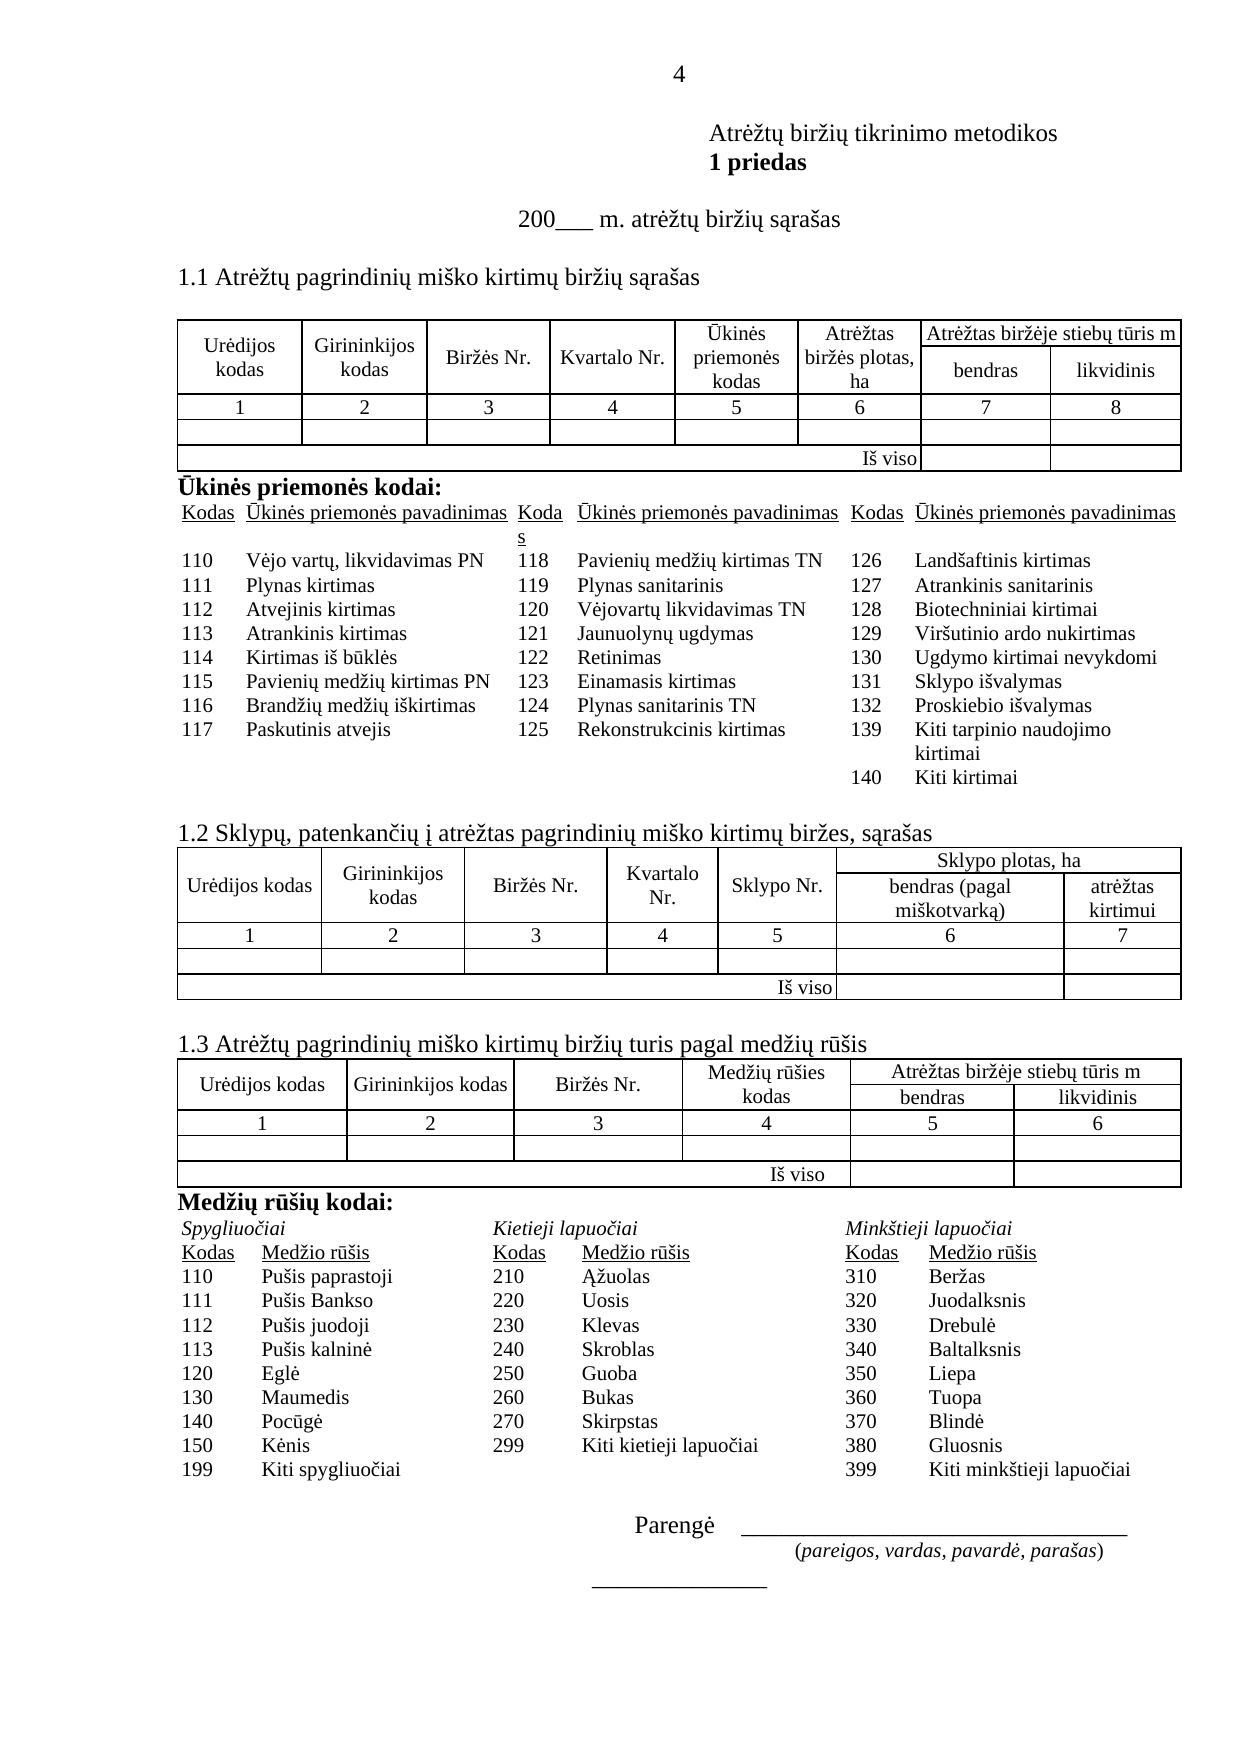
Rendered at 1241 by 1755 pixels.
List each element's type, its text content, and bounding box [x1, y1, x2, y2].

table_cell 240 [489, 1337, 493, 1361]
table_cell 110 [177, 1264, 181, 1288]
text Atrėžtų biržių tikrinimo metodikos [177, 118, 1181, 147]
table_cell 112 [237, 597, 242, 621]
table_cell 2 [460, 923, 464, 947]
table_cell [1046, 420, 1050, 444]
table_cell 6 [837, 923, 841, 947]
table_cell 299 [489, 1433, 493, 1457]
text Parengė [177, 1510, 1181, 1538]
table_header Ūkinės priemonės pavadinimas [242, 500, 513, 548]
table_cell 220 [489, 1289, 493, 1312]
table_cell 114 [237, 645, 242, 669]
table_cell 120 [253, 1361, 257, 1385]
table_cell 350 [920, 1361, 924, 1385]
table_header Kodas [177, 500, 242, 548]
text 1.1 Atrėžtų pagrindinių miško kirtimų biržių sąrašas [177, 262, 1181, 291]
table_header Medžių rūšies kodas [683, 1060, 850, 1109]
table_header Biržės Nr. [515, 1060, 682, 1109]
table_cell 2 [322, 923, 326, 947]
table_cell 113 [177, 1337, 181, 1361]
table_cell 126 [846, 549, 850, 572]
table_cell 270 [573, 1409, 577, 1433]
table_cell Iš viso [824, 1162, 850, 1186]
table_cell 131 [846, 669, 850, 693]
table_header Kodas [846, 500, 910, 548]
table_cell 230 [489, 1313, 493, 1337]
table_cell 129 [906, 621, 910, 645]
table_cell 330 [920, 1313, 924, 1337]
table_cell 122 [569, 645, 573, 669]
table_cell 112 [177, 1313, 181, 1337]
table_cell 122 [513, 645, 517, 669]
table_cell 112 [253, 1313, 257, 1337]
table_cell [573, 765, 577, 789]
table_cell 120 [513, 597, 517, 621]
table_cell 139 [846, 717, 910, 765]
table_cell 4 [846, 1111, 850, 1135]
table_cell [509, 765, 513, 789]
table_cell 110 [253, 1264, 257, 1288]
table_cell 126 [906, 549, 910, 572]
table_cell 113 [253, 1337, 257, 1361]
table_cell 1 [317, 923, 321, 947]
table_header Urėdijos kodas [178, 321, 301, 393]
table_cell 140 [253, 1409, 257, 1433]
table_cell [678, 1136, 682, 1160]
table_cell [242, 765, 246, 789]
table_cell 125 [513, 717, 573, 765]
table_cell 260 [573, 1385, 577, 1409]
table_cell Paskutinis atvejis [242, 717, 513, 765]
text 1.3 Atrėžtų pagrindinių miško kirtimų biržių turis pagal medžių rūšis [177, 1029, 1181, 1058]
table_cell 5 [851, 1111, 855, 1135]
text Ūkinės priemonės kodai: [177, 472, 1181, 500]
table_cell 118 [569, 549, 573, 572]
table_cell [837, 1457, 841, 1481]
table_cell 115 [177, 669, 181, 693]
table_cell 380 [841, 1433, 845, 1457]
table_cell 199 [177, 1457, 181, 1481]
table_cell [569, 765, 573, 789]
table_cell 3 [678, 1111, 682, 1135]
table_cell 127 [846, 573, 850, 597]
table_cell 210 [573, 1264, 577, 1288]
table_cell [842, 765, 846, 789]
table_cell 115 [237, 669, 242, 693]
table_cell 121 [513, 621, 517, 645]
table_cell 230 [573, 1313, 577, 1337]
table_cell 140 [177, 1409, 181, 1433]
table_cell 113 [237, 621, 242, 645]
table_header Biržės Nr. [465, 848, 606, 922]
table_cell 121 [569, 621, 573, 645]
table_cell 330 [841, 1313, 845, 1337]
table_cell 340 [841, 1337, 845, 1361]
table_cell [851, 1162, 855, 1186]
table_cell 132 [846, 693, 850, 717]
table_cell [832, 949, 836, 973]
table_header Ūkinės priemonės pavadinimas [573, 500, 846, 548]
table_cell Eglė [484, 1361, 488, 1385]
table_cell [846, 1136, 850, 1160]
table_cell 310 [920, 1264, 924, 1288]
table_cell [851, 1136, 855, 1160]
table_cell 320 [841, 1289, 845, 1312]
table_header Kvartalo Nr. [608, 848, 717, 922]
table_cell 130 [177, 1385, 181, 1409]
table_cell 140 [846, 765, 850, 789]
table_cell 220 [573, 1289, 577, 1312]
table_cell 150 [253, 1433, 257, 1457]
table_cell [578, 1457, 582, 1481]
table_cell [460, 949, 464, 973]
table_header Urėdijos kodas [178, 848, 321, 922]
table_cell 7 [1046, 395, 1050, 419]
table_cell 112 [177, 597, 181, 621]
table_cell [322, 949, 326, 973]
table_cell [489, 1457, 493, 1481]
table_cell 111 [177, 573, 181, 597]
table_cell 130 [906, 645, 910, 669]
table_cell 380 [920, 1433, 924, 1457]
table_cell Eglė [257, 1361, 261, 1385]
table_cell 132 [906, 693, 910, 717]
table_header Kodas [569, 500, 573, 548]
table_cell [837, 975, 841, 999]
table_header Girininkijos kodas [303, 321, 426, 393]
table_cell likvidinis [1051, 347, 1180, 393]
table_cell 124 [513, 693, 517, 717]
table_cell 370 [920, 1409, 924, 1433]
table_cell 299 [573, 1433, 577, 1457]
table_cell [837, 949, 841, 973]
table_cell Rekonstrukcinis kirtimas [573, 717, 846, 765]
table_cell [237, 765, 242, 789]
table_cell 111 [177, 1289, 181, 1312]
table_cell 111 [237, 573, 242, 597]
table_cell 110 [237, 549, 242, 572]
table_cell 140 [906, 765, 910, 789]
table_header Girininkijos kodas [348, 1060, 513, 1109]
table_cell 130 [846, 645, 850, 669]
table_cell 117 [177, 717, 242, 765]
table_cell 116 [177, 693, 181, 717]
table_cell 250 [489, 1361, 493, 1385]
table_cell 320 [920, 1289, 924, 1312]
table_cell 114 [177, 645, 181, 669]
table_cell 199 [253, 1457, 257, 1481]
table_cell 360 [841, 1385, 845, 1409]
table_cell 130 [253, 1385, 257, 1409]
table_cell 260 [489, 1385, 493, 1409]
table_cell 110 [177, 549, 181, 572]
table_cell 127 [906, 573, 910, 597]
text 1.2 Sklypų, patenkančių į atrėžtas pagrindinių miško kirtimų biržes, sąrašas [177, 818, 1181, 847]
table_header Biržės Nr. [428, 321, 549, 393]
text Medžių rūšių kodai: [177, 1188, 1181, 1216]
table_cell [177, 765, 181, 789]
table_cell 116 [237, 693, 242, 717]
table_cell 128 [846, 597, 850, 621]
table_header Kvartalo Nr. [551, 321, 674, 393]
table_cell 210 [489, 1264, 493, 1288]
text 200___ m. atrėžtų biržių sąrašas [177, 204, 1181, 233]
table_cell 310 [841, 1264, 845, 1288]
table_cell 360 [920, 1385, 924, 1409]
table_cell 119 [569, 573, 573, 597]
text (pareigos, vardas, pavardė, parašas) [177, 1538, 1181, 1562]
table_cell 240 [573, 1337, 577, 1361]
table_cell 113 [177, 621, 181, 645]
table_cell 399 [920, 1457, 924, 1481]
table_cell 399 [841, 1457, 845, 1481]
table_cell [317, 949, 321, 973]
table_cell 120 [569, 597, 573, 621]
text 1 priedas [177, 147, 1181, 176]
table_cell [513, 765, 517, 789]
table_cell [1046, 446, 1050, 470]
table_cell 150 [177, 1433, 181, 1457]
table_cell 123 [513, 669, 517, 693]
table_cell 111 [253, 1289, 257, 1312]
table_cell 350 [841, 1361, 845, 1385]
table_cell 120 [177, 1361, 181, 1385]
table_cell bendras [922, 347, 1050, 393]
table_cell 129 [846, 621, 850, 645]
table_header Girininkijos kodas [322, 848, 464, 922]
table_cell 124 [569, 693, 573, 717]
table_cell 250 [573, 1361, 577, 1385]
table_cell 123 [569, 669, 573, 693]
table_cell 131 [906, 669, 910, 693]
table_cell 119 [513, 573, 517, 597]
text ______________ [177, 1562, 1181, 1591]
table_header Ūkinės priemonės pavadinimas [910, 500, 1181, 548]
table_cell 340 [920, 1337, 924, 1361]
table_cell [573, 1457, 577, 1481]
table_cell 370 [841, 1409, 845, 1433]
table_cell 270 [489, 1409, 493, 1433]
table_header Kodas [513, 500, 517, 548]
table_header Urėdijos kodas [178, 1060, 346, 1109]
table_cell 118 [513, 549, 517, 572]
table_cell 5 [832, 923, 836, 947]
table_cell 128 [906, 597, 910, 621]
table_header Sklypo Nr. [719, 848, 836, 922]
